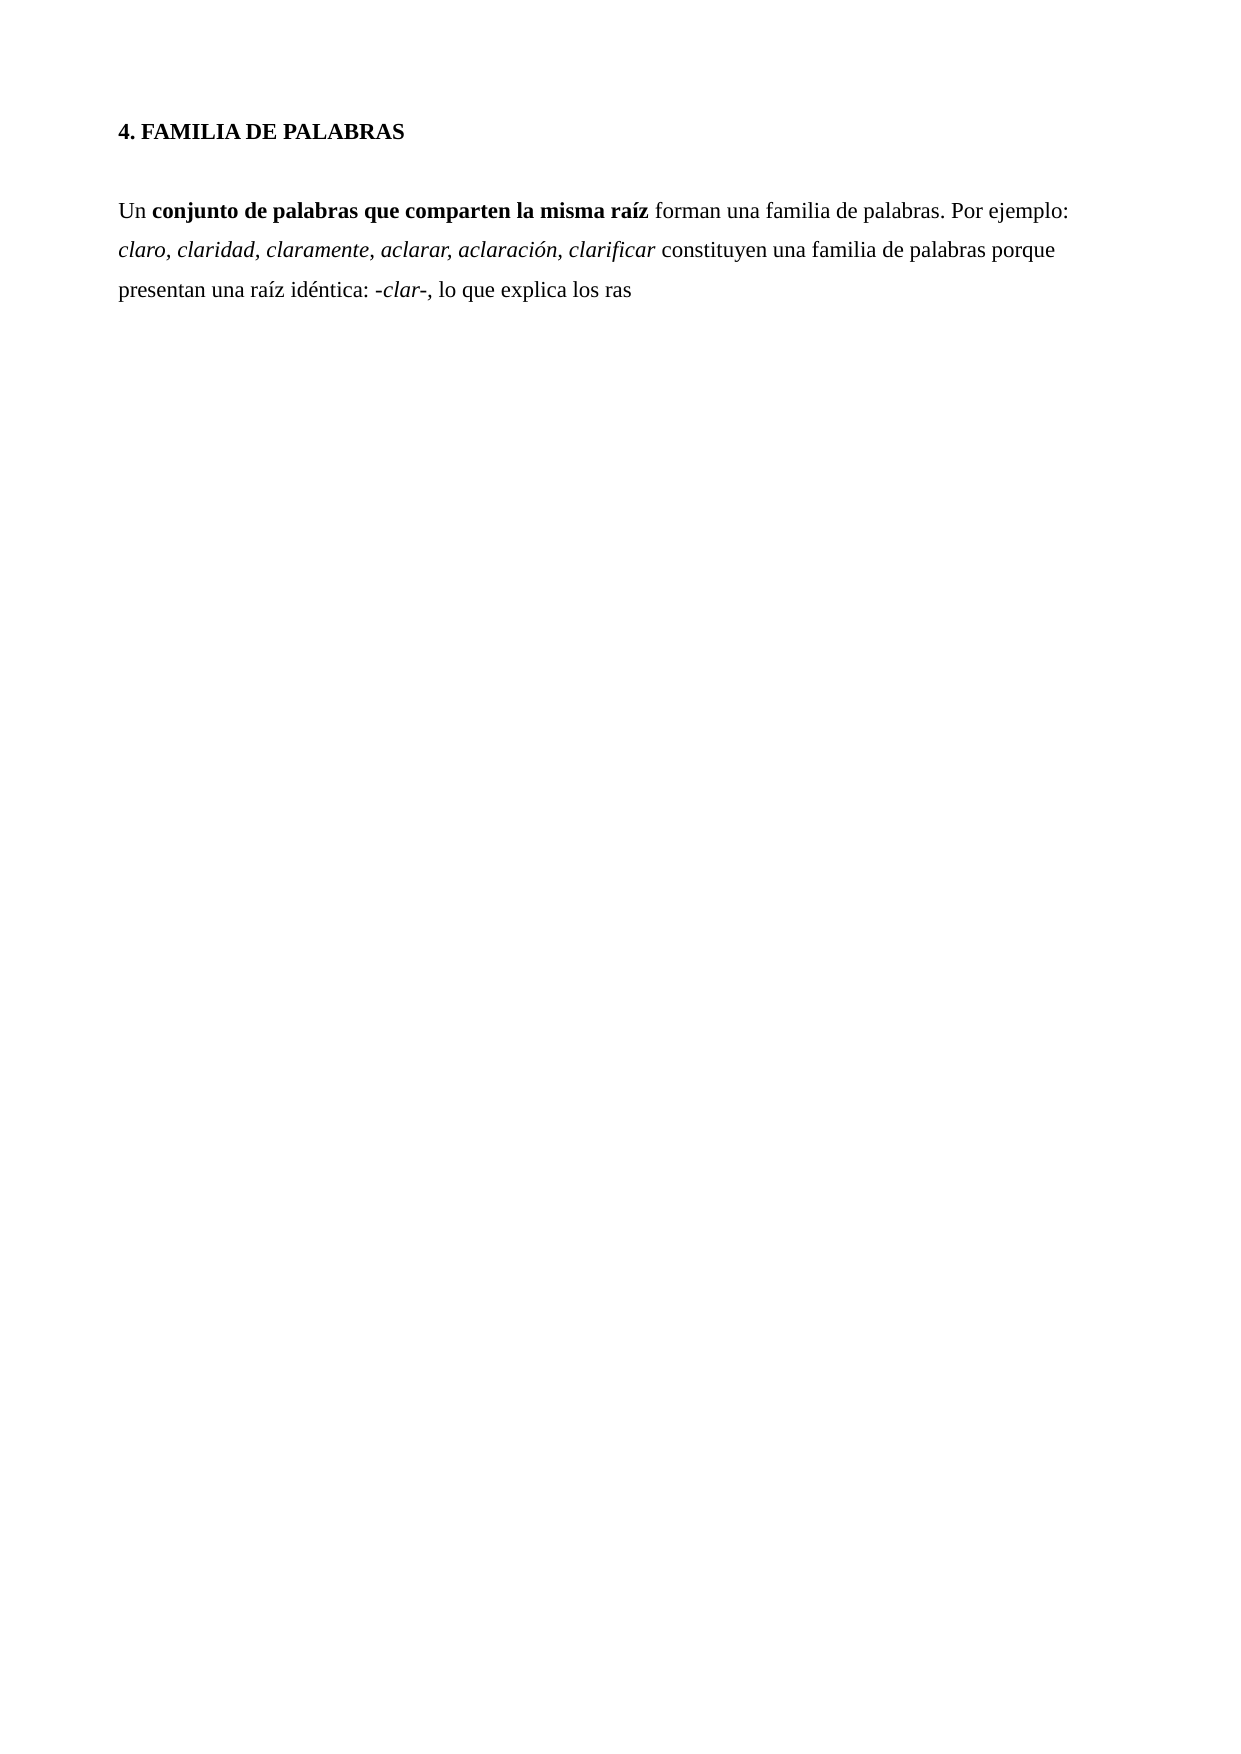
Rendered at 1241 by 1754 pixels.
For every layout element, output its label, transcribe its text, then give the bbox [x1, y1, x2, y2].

text Un conjunto de palabras que comparten la misma raíz forman una familia de palabras. Por ejemplo: claro, claridad, claramente, aclarar, aclaración, clarificar constituyen una familia de palabras porque presentan una raíz idéntica: -clar-, lo que explica los ras [118, 197, 1122, 302]
text 4. FAMILIA DE PALABRAS [118, 118, 1122, 144]
